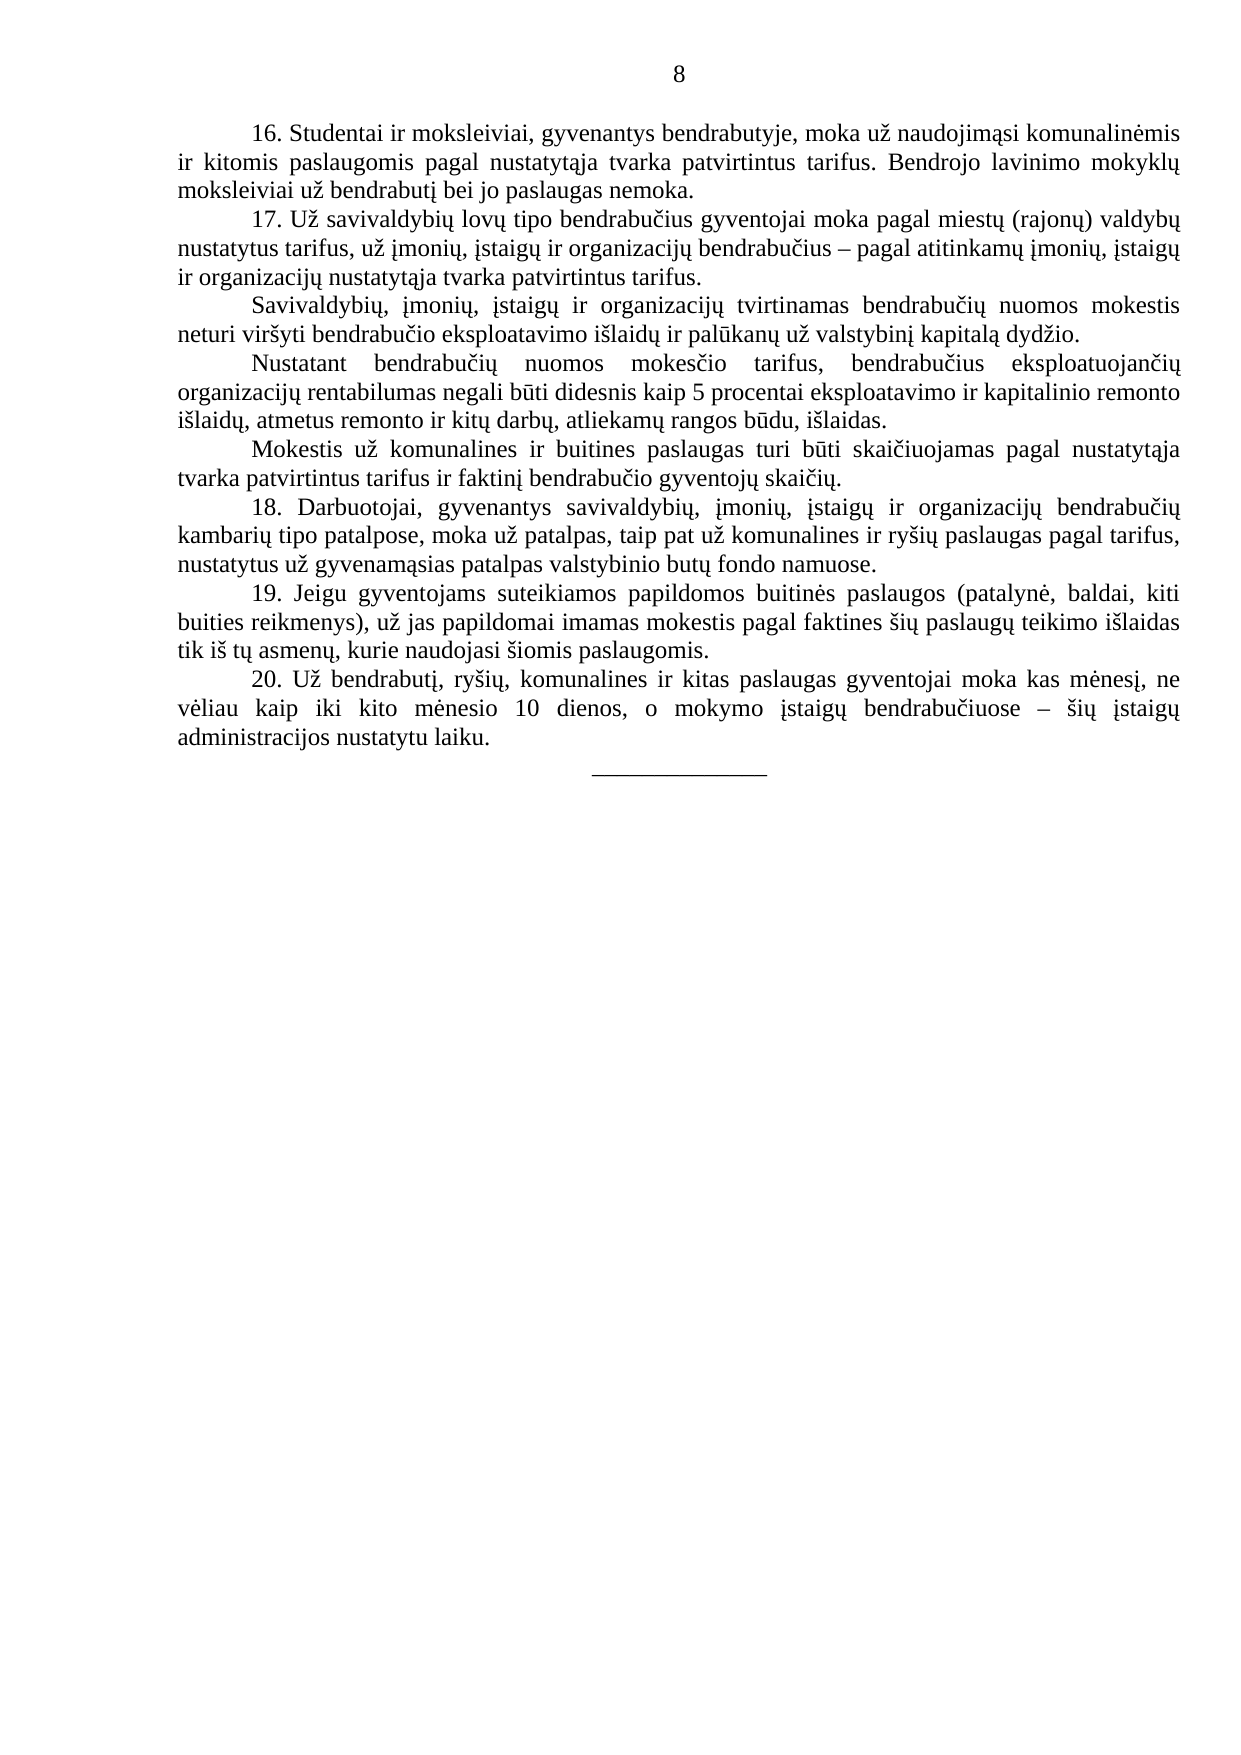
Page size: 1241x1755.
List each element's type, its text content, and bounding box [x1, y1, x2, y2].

text ______________ [177, 751, 1181, 779]
text 20. Už bendrabutį, ryšių, komunalines ir kitas paslaugas gyventojai moka kas mėnesį, ne vėliau kaip iki kito mėnesio 10 dienos, o mokymo įstaigų bendrabučiuose – šių įstaigų administracijos nustatytu laiku. [177, 664, 1181, 751]
text 19. Jeigu gyventojams suteikiamos papildomos buitinės paslaugos (patalynė, baldai, kiti buities reikmenys), už jas papildomai imamas mokestis pagal faktines šių paslaugų teikimo išlaidas tik iš tų asmenų, kurie naudojasi šiomis paslaugomis. [177, 578, 1181, 664]
text 16. Studentai ir moksleiviai, gyvenantys bendrabutyje, moka už naudojimąsi komunalinėmis ir kitomis paslaugomis pagal nustatytąja tvarka patvirtintus tarifus. Bendrojo lavinimo mokyklų moksleiviai už bendrabutį bei jo paslaugas nemoka. [177, 118, 1181, 204]
text Savivaldybių, įmonių, įstaigų ir organizacijų tvirtinamas bendrabučių nuomos mokestis neturi viršyti bendrabučio eksploatavimo išlaidų ir palūkanų už valstybinį kapitalą dydžio. [177, 291, 1181, 348]
text 17. Už savivaldybių lovų tipo bendrabučius gyventojai moka pagal miestų (rajonų) valdybų nustatytus tarifus, už įmonių, įstaigų ir organizacijų bendrabučius – pagal atitinkamų įmonių, įstaigų ir organizacijų nustatytąja tvarka patvirtintus tarifus. [177, 204, 1181, 291]
text Nustatant bendrabučių nuomos mokesčio tarifus, bendrabučius eksploatuojančių organizacijų rentabilumas negali būti didesnis kaip 5 procentai eksploatavimo ir kapitalinio remonto išlaidų, atmetus remonto ir kitų darbų, atliekamų rangos būdu, išlaidas. [177, 348, 1181, 434]
text Mokestis už komunalines ir buitines paslaugas turi būti skaičiuojamas pagal nustatytąja tvarka patvirtintus tarifus ir faktinį bendrabučio gyventojų skaičių. [177, 434, 1181, 492]
text 18. Darbuotojai, gyvenantys savivaldybių, įmonių, įstaigų ir organizacijų bendrabučių kambarių tipo patalpose, moka už patalpas, taip pat už komunalines ir ryšių paslaugas pagal tarifus, nustatytus už gyvenamąsias patalpas valstybinio butų fondo namuose. [177, 492, 1181, 578]
